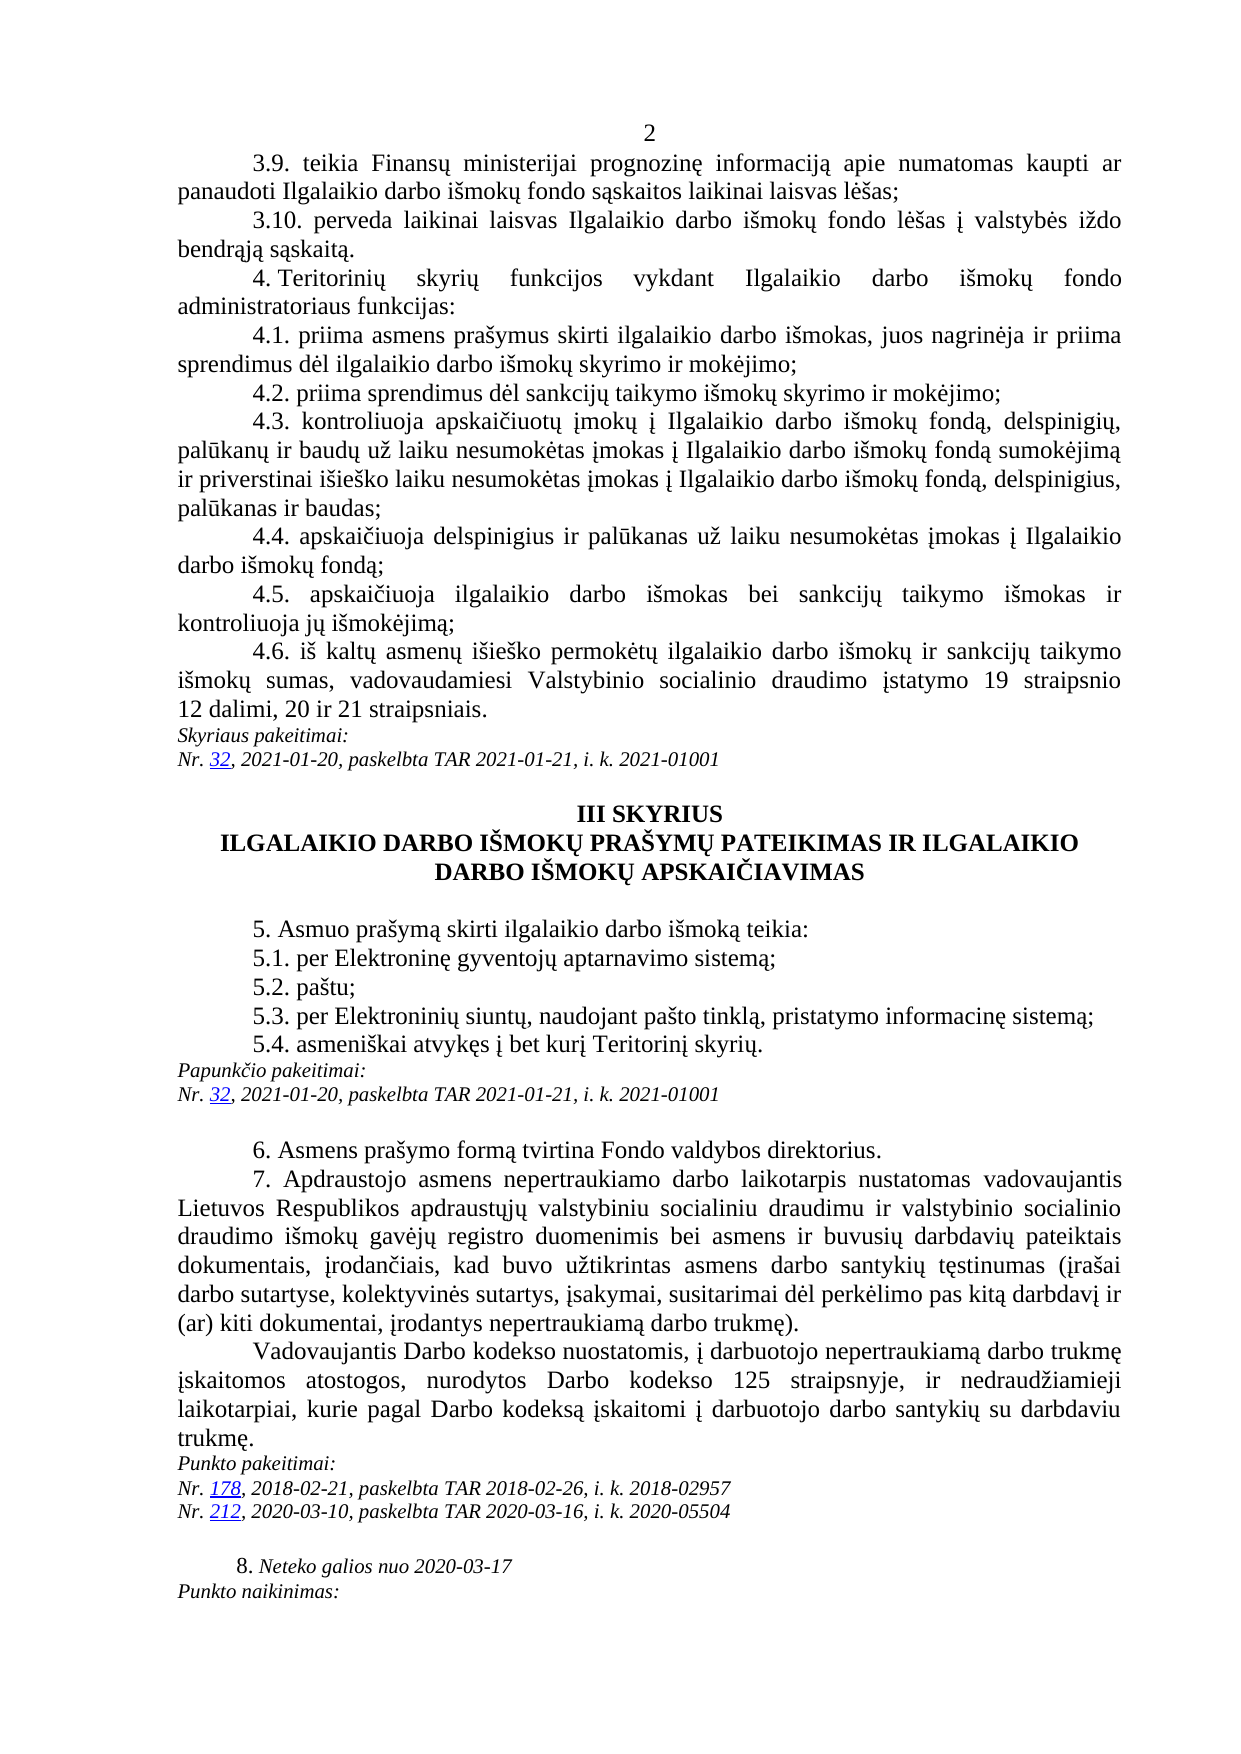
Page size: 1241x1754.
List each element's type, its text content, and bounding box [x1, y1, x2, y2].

text 4.5. apskaičiuoja ilgalaikio darbo išmokas bei sankcijų taikymo išmokas ir kontroliuoja jų išmokėjimą; [177, 579, 1122, 636]
text Skyriaus pakeitimai: [177, 723, 1122, 747]
text Punkto pakeitimai: [177, 1451, 1122, 1475]
text 5.3. per Elektroninių siuntų, naudojant pašto tinklą, pristatymo informacinę sistemą; [177, 1001, 1122, 1029]
text 8. Neteko galios nuo 2020-03-17 [177, 1552, 1122, 1579]
text 3.9. teikia Finansų ministerijai prognozinę informaciją apie numatomas kaupti ar panaudoti Ilgalaikio darbo išmokų fondo sąskaitos laikinai laisvas lėšas; [177, 148, 1122, 205]
text Nr. 212, 2020-03-10, paskelbta TAR 2020-03-16, i. k. 2020-05504 [177, 1499, 1122, 1523]
text 6. Asmens prašymo formą tvirtina Fondo valdybos direktorius. [177, 1135, 1122, 1164]
text ILGALAIKIO DARBO IŠMOKŲ PRAŠYMŲ PATEIKIMAS ir IlgaLaikio darbo išmokų apskaičiavimas [177, 828, 1122, 886]
text Vadovaujantis Darbo kodekso nuostatomis, į darbuotojo nepertraukiamą darbo trukmę įskaitomos atostogos, nurodytos Darbo kodekso 125 straipsnyje, ir nedraudžiamieji laikotarpiai, kurie pagal Darbo kodeksą įskaitomi į darbuotojo darbo santykių su darbdaviu trukmę. [177, 1336, 1122, 1451]
text 4.6. iš kaltų asmenų išieško permokėtų ilgalaikio darbo išmokų ir sankcijų taikymo išmokų sumas, vadovaudamiesi Valstybinio socialinio draudimo įstatymo 19 straipsnio 12 dalimi, 20 ir 21 straipsniais. [177, 636, 1122, 723]
text 7. Apdraustojo asmens nepertraukiamo darbo laikotarpis nustatomas vadovaujantis Lietuvos Respublikos apdraustųjų valstybiniu socialiniu draudimu ir valstybinio socialinio draudimo išmokų gavėjų registro duomenimis bei asmens ir buvusių darbdavių pateiktais dokumentais, įrodančiais, kad buvo užtikrintas asmens darbo santykių tęstinumas (įrašai darbo sutartyse, kolektyvinės sutartys, įsakymai, susitarimai dėl perkėlimo pas kitą darbdavį ir (ar) kiti dokumentai, įrodantys nepertraukiamą darbo trukmę). [177, 1164, 1122, 1336]
text 5.2. paštu; [177, 972, 1122, 1001]
text 4. Teritorinių skyrių funkcijos vykdant Ilgalaikio darbo išmokų fondo administratoriaus funkcijas: [177, 263, 1122, 320]
text 4.2. priima sprendimus dėl sankcijų taikymo išmokų skyrimo ir mokėjimo; [177, 378, 1122, 406]
text 5.1. per Elektroninę gyventojų aptarnavimo sistemą; [177, 943, 1122, 972]
text 4.3. kontroliuoja apskaičiuotų įmokų į Ilgalaikio darbo išmokų fondą, delspinigių, palūkanų ir baudų už laiku nesumokėtas įmokas į Ilgalaikio darbo išmokų fondą sumokėjimą ir priverstinai išieško laiku nesumokėtas įmokas į Ilgalaikio darbo išmokų fondą, delspinigius, palūkanas ir baudas; [177, 406, 1122, 521]
text Papunkčio pakeitimai: [177, 1058, 1122, 1082]
text Nr. 32, 2021-01-20, paskelbta TAR 2021-01-21, i. k. 2021-01001 [177, 1082, 1122, 1106]
text 5. Asmuo prašymą skirti ilgalaikio darbo išmoką teikia: [177, 914, 1122, 943]
text 3.10. perveda laikinai laisvas Ilgalaikio darbo išmokų fondo lėšas į valstybės iždo bendrąją sąskaitą. [177, 205, 1122, 263]
text Nr. 32, 2021-01-20, paskelbta TAR 2021-01-21, i. k. 2021-01001 [177, 747, 1122, 771]
text Punkto naikinimas: [177, 1579, 1122, 1603]
text Nr. 178, 2018-02-21, paskelbta TAR 2018-02-26, i. k. 2018-02957 [177, 1475, 1122, 1499]
text 4.4. apskaičiuoja delspinigius ir palūkanas už laiku nesumokėtas įmokas į Ilgalaikio darbo išmokų fondą; [177, 521, 1122, 579]
text III skyrius [177, 799, 1122, 828]
text 5.4. asmeniškai atvykęs į bet kurį Teritorinį skyrių. [177, 1029, 1122, 1058]
text 4.1. priima asmens prašymus skirti ilgalaikio darbo išmokas, juos nagrinėja ir priima sprendimus dėl ilgalaikio darbo išmokų skyrimo ir mokėjimo; [177, 320, 1122, 378]
